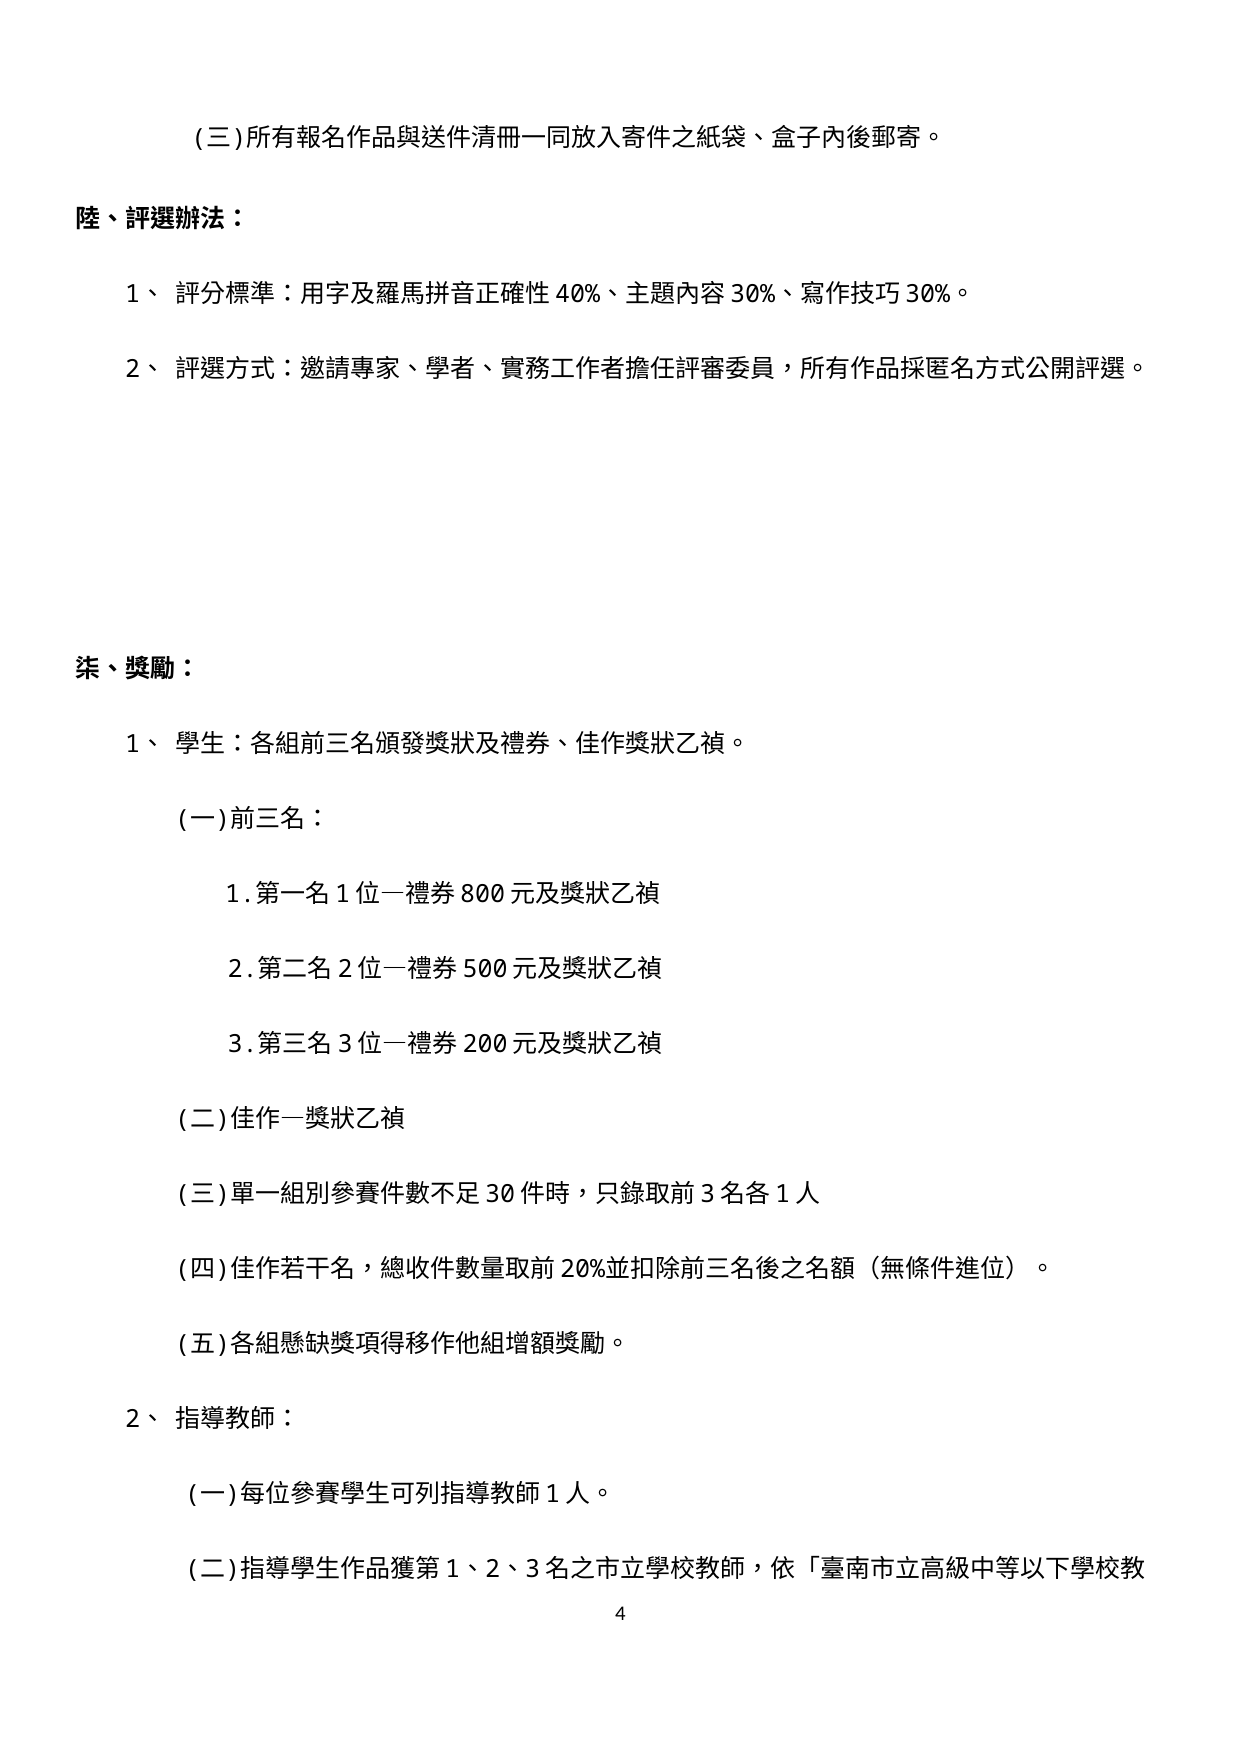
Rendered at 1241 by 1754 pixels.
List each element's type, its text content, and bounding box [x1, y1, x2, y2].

text 3.第三名3位—禮券200元及獎狀乙禎 [125, 1000, 1165, 1063]
text (二)指導學生作品獲第1、2、3名之市立學校教師，依「臺南市立高級中等以下學校教 [125, 1525, 1165, 1588]
text 2.第二名2位—禮券500元及獎狀乙禎 [125, 925, 1165, 988]
text 1.第一名1位—禮券800元及獎狀乙禎 [225, 850, 1165, 913]
list 指導教師： [125, 1375, 1165, 1438]
text (三)所有報名作品與送件清冊一同放入寄件之紙袋、盒子內後郵寄。 [131, 94, 1165, 157]
text (一)前三名： [125, 775, 1165, 838]
list 評分標準：用字及羅馬拼音正確性40%、主題內容30%、寫作技巧30%。 [125, 250, 1165, 313]
text (五)各組懸缺獎項得移作他組增額獎勵。 [125, 1300, 1165, 1363]
text (二)佳作—獎狀乙禎 [125, 1075, 1165, 1138]
text 柒、獎勵： [75, 625, 1165, 688]
text (三)單一組別參賽件數不足30件時，只錄取前3名各1人 [125, 1150, 1165, 1213]
text 陸、評選辦法： [75, 175, 1165, 238]
text (四)佳作若干名，總收件數量取前20%並扣除前三名後之名額（無條件進位）。 [125, 1225, 1165, 1288]
text (一)每位參賽學生可列指導教師1人。 [125, 1450, 1165, 1513]
list 學生：各組前三名頒發獎狀及禮券、佳作獎狀乙禎。 [125, 700, 1165, 763]
list 評選方式：邀請專家、學者、實務工作者擔任評審委員，所有作品採匿名方式公開評選。 [125, 325, 1165, 388]
